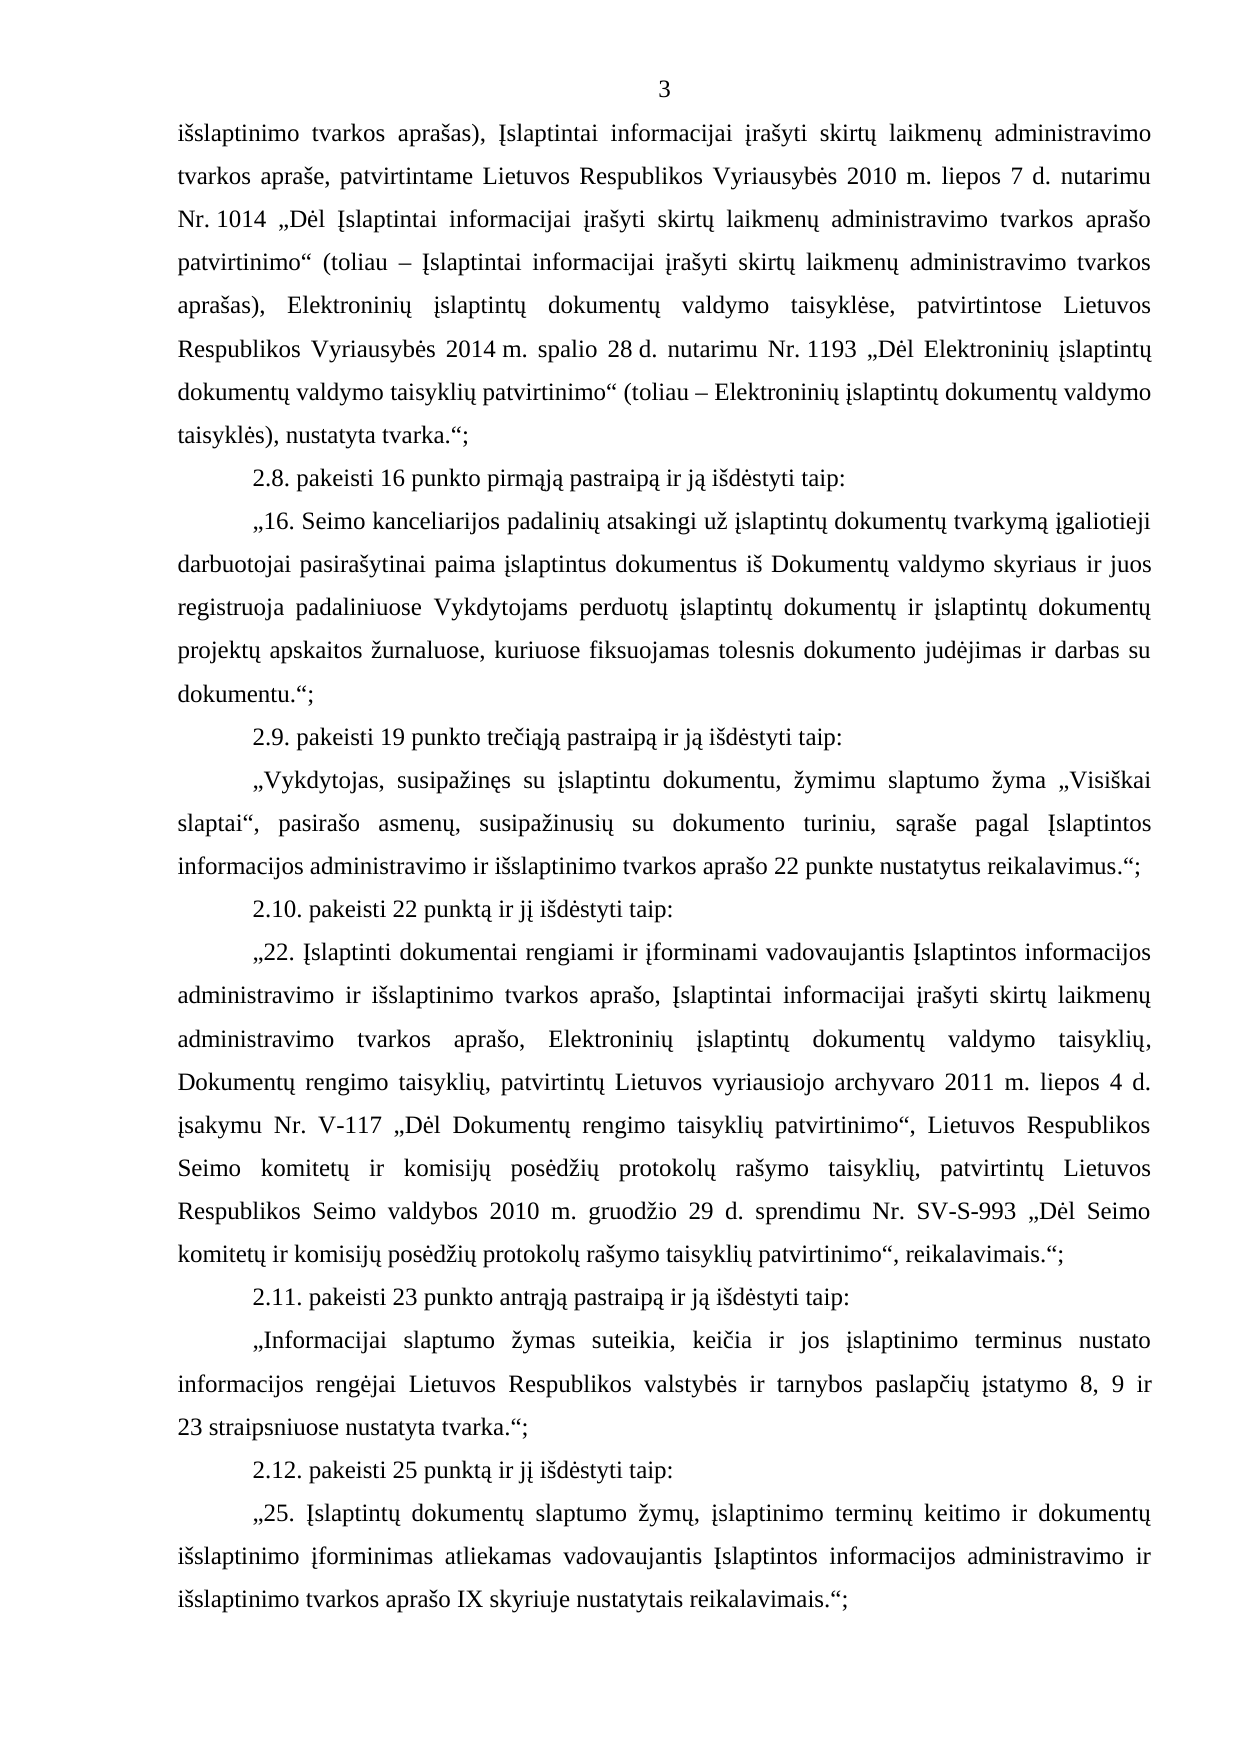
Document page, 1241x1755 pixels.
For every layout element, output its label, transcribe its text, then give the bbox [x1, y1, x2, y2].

text 2.12. pakeisti 25 punktą ir jį išdėstyti taip: [177, 1455, 1152, 1484]
text „Informacijai slaptumo žymas suteikia, keičia ir jos įslaptinimo terminus nustato informacijos rengėjai Lietuvos Respublikos valstybės ir tarnybos paslapčių įstatymo 8, 9 ir 23 straipsniuose nustatyta tvarka.“; [177, 1326, 1152, 1441]
text 2.8. pakeisti 16 punkto pirmąją pastraipą ir ją išdėstyti taip: [177, 463, 1152, 492]
text 2.10. pakeisti 22 punktą ir jį išdėstyti taip: [177, 894, 1152, 923]
text 2.9. pakeisti 19 punkto trečiąją pastraipą ir ją išdėstyti taip: [177, 722, 1152, 751]
text „Vykdytojas, susipažinęs su įslaptintu dokumentu, žymimu slaptumo žyma „Visiškai slaptai“, pasirašo asmenų, susipažinusių su dokumento turiniu, sąraše pagal Įslaptintos informacijos administravimo ir išslaptinimo tvarkos aprašo 22 punkte nustatytus reikalavimus.“; [177, 765, 1152, 880]
text išslaptinimo tvarkos aprašas), Įslaptintai informacijai įrašyti skirtų laikmenų administravimo tvarkos apraše, patvirtintame Lietuvos Respublikos Vyriausybės 2010 m. liepos 7 d. nutarimu Nr. 1014 „Dėl Įslaptintai informacijai įrašyti skirtų laikmenų administravimo tvarkos aprašo patvirtinimo“ (toliau – Įslaptintai informacijai įrašyti skirtų laikmenų administravimo tvarkos aprašas), Elektroninių įslaptintų dokumentų valdymo taisyklėse, patvirtintose Lietuvos Respublikos Vyriausybės 2014 m. spalio 28 d. nutarimu Nr. 1193 „Dėl Elektroninių įslaptintų dokumentų valdymo taisyklių patvirtinimo“ (toliau – Elektroninių įslaptintų dokumentų valdymo taisyklės), nustatyta tvarka.“; [177, 118, 1152, 449]
text „16. Seimo kanceliarijos padalinių atsakingi už įslaptintų dokumentų tvarkymą įgaliotieji darbuotojai pasirašytinai paima įslaptintus dokumentus iš Dokumentų valdymo skyriaus ir juos registruoja padaliniuose Vykdytojams perduotų įslaptintų dokumentų ir įslaptintų dokumentų projektų apskaitos žurnaluose, kuriuose fiksuojamas tolesnis dokumento judėjimas ir darbas su dokumentu.“; [177, 506, 1152, 707]
text „22. Įslaptinti dokumentai rengiami ir įforminami vadovaujantis Įslaptintos informacijos administravimo ir išslaptinimo tvarkos aprašo, Įslaptintai informacijai įrašyti skirtų laikmenų administravimo tvarkos aprašo, Elektroninių įslaptintų dokumentų valdymo taisyklių, Dokumentų rengimo taisyklių, patvirtintų Lietuvos vyriausiojo archyvaro 2011 m. liepos 4 d. įsakymu Nr. V-117 „Dėl Dokumentų rengimo taisyklių patvirtinimo“, Lietuvos Respublikos Seimo komitetų ir komisijų posėdžių protokolų rašymo taisyklių, patvirtintų Lietuvos Respublikos Seimo valdybos 2010 m. gruodžio 29 d. sprendimu Nr. SV-S-993 „Dėl Seimo komitetų ir komisijų posėdžių protokolų rašymo taisyklių patvirtinimo“, reikalavimais.“; [177, 937, 1152, 1268]
text „25. Įslaptintų dokumentų slaptumo žymų, įslaptinimo terminų keitimo ir dokumentų išslaptinimo įforminimas atliekamas vadovaujantis Įslaptintos informacijos administravimo ir išslaptinimo tvarkos aprašo IX skyriuje nustatytais reikalavimais.“; [177, 1498, 1152, 1613]
text 2.11. pakeisti 23 punkto antrąją pastraipą ir ją išdėstyti taip: [177, 1282, 1152, 1311]
